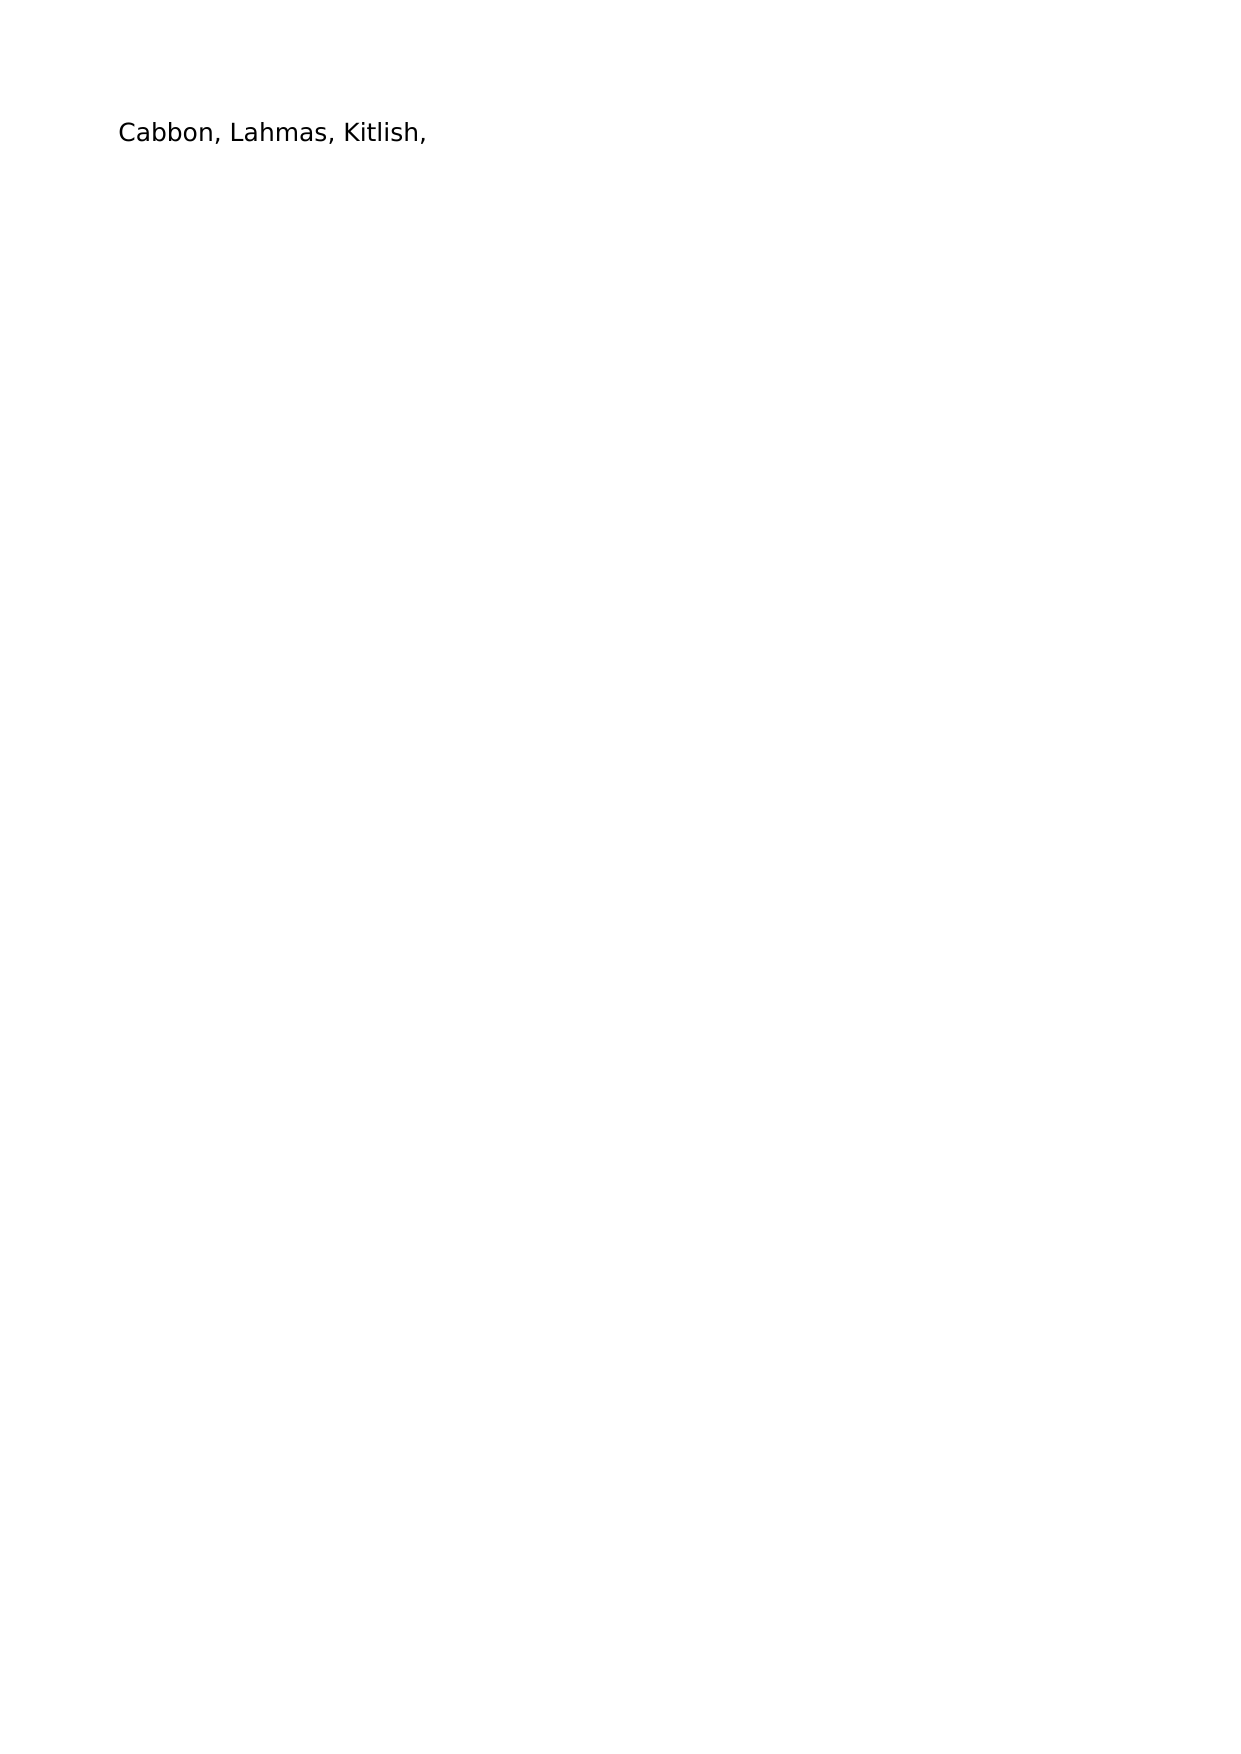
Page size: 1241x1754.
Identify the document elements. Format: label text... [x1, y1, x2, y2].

text Cabbon, Lahmas, Kitlish, [118, 118, 1122, 147]
